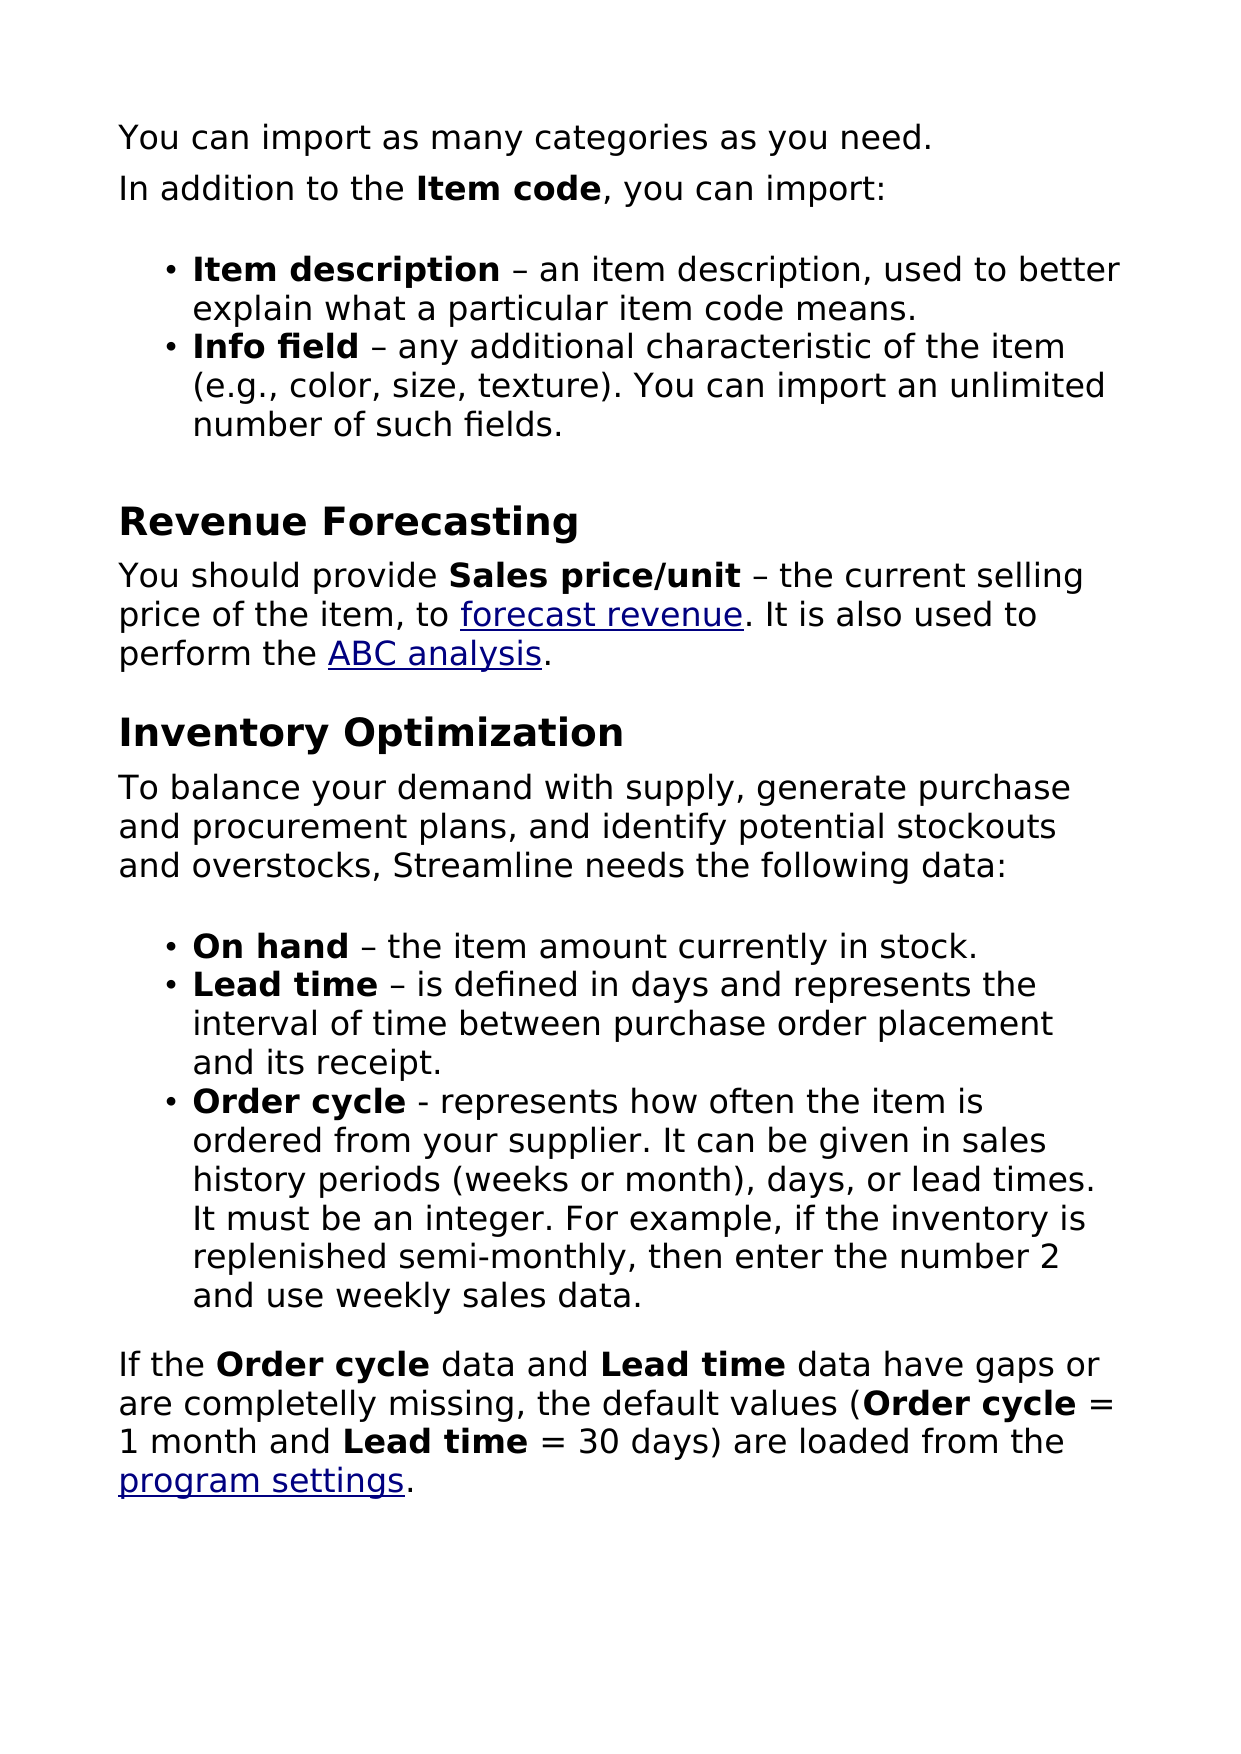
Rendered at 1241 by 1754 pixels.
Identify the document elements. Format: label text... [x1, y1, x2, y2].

text In addition to the Item code, you can import: [118, 169, 1122, 208]
text You can import as many categories as you need. [118, 118, 1122, 157]
text You should provide Sales price/unit – the current selling price of the item, to forecast revenue. It is also used to perform the ABC analysis. [118, 557, 1122, 673]
list Order cycle - represents how often the item is ordered from your supplier. It can be given in sales history periods (weeks or month), days, or lead times. It must be an integer. For example, if the inventory is replenished semi-monthly, then enter the number 2 and use weekly sales data. [177, 1082, 1122, 1316]
list Lead time – is defined in days and represents the interval of time between purchase order placement and its receipt. [177, 966, 1122, 1082]
list Info field – any additional characteristic of the item (e.g., color, size, texture). You can import an unlimited number of such fields. [177, 328, 1122, 444]
subtitle Revenue Forecasting [118, 499, 1122, 544]
subtitle Inventory Optimization [118, 711, 1122, 756]
text If the Order cycle data and Lead time data have gaps or are completelly missing, the default values (Order cycle = 1 month and Lead time = 30 days) are loaded from the program settings. [118, 1345, 1122, 1501]
list Item description – an item description, used to better explain what a particular item code means. [177, 250, 1122, 328]
text To balance your demand with supply, generate purchase and procurement plans, and identify potential stockouts and overstocks, Streamline needs the following data: [118, 768, 1122, 885]
list On hand – the item amount currently in stock. [177, 927, 1122, 966]
